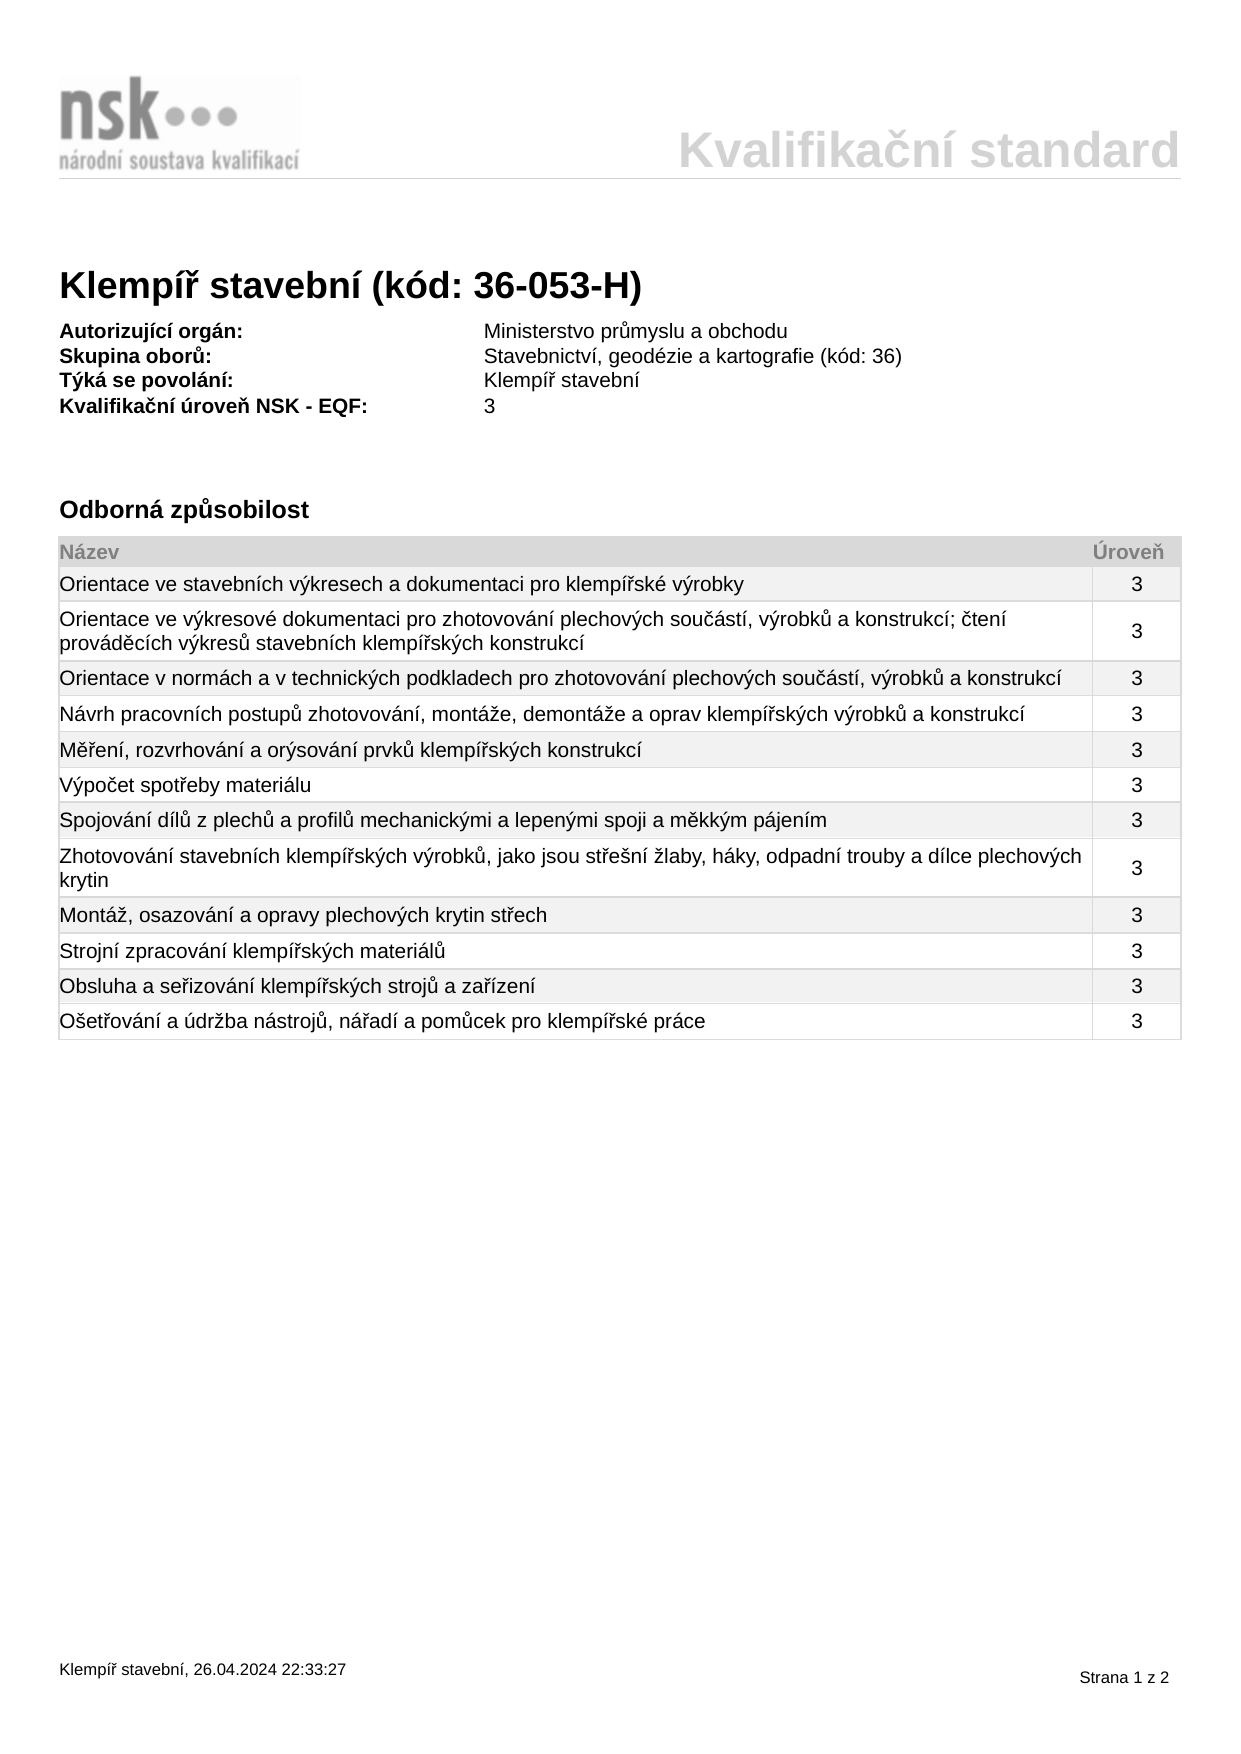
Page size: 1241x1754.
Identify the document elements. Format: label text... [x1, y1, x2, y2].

table_cell Orientace ve výkresové dokumentaci pro zhotovování plechových součástí, výrobků a konstrukcí; čtení prováděcích výkresů stavebních klempířských konstrukcí [60, 602, 1092, 660]
table_cell Klempíř stavební, 26.04.2024 22:33:27 [59, 1660, 862, 1696]
table_cell [59, 196, 483, 224]
table_cell [862, 307, 1093, 319]
table_cell Strana 1 z 2 [862, 1660, 1169, 1696]
table_cell [59, 418, 483, 489]
table_cell [59, 307, 483, 319]
table_cell [484, 307, 620, 319]
table_cell Název [60, 537, 1092, 566]
table_cell 3 [1093, 970, 1180, 1002]
table_cell 3 [1093, 768, 1180, 801]
table_cell [626, 1499, 862, 1659]
table_cell [484, 524, 620, 536]
table_cell [620, 307, 626, 319]
table_cell [620, 524, 626, 536]
table_cell [1093, 1040, 1169, 1338]
table_cell 3 [1093, 934, 1180, 968]
table_cell 3 [1093, 839, 1180, 896]
table_cell Obsluha a seřizování klempířských strojů a zařízení [60, 970, 1092, 1002]
table_cell [1169, 418, 1181, 489]
table_cell Návrh pracovních postupů zhotovování, montáže, demontáže a oprav klempířských výrobků a konstrukcí [60, 696, 1092, 731]
table_cell Měření, rozvrhování a orýsování prvků klempířských konstrukcí [60, 732, 1092, 767]
table_cell 3 [1093, 803, 1180, 837]
table_cell [626, 196, 862, 224]
table_cell [1169, 1040, 1181, 1338]
table_cell [59, 1499, 483, 1659]
table_cell [626, 1040, 862, 1338]
table_header [621, 59, 626, 172]
table_cell [620, 1040, 626, 1338]
table_cell Kvalifikační úroveň NSK - EQF: [59, 394, 483, 417]
table_cell [59, 172, 483, 178]
table_cell [1169, 1660, 1181, 1696]
table_cell Orientace ve stavebních výkresech a dokumentaci pro klempířské výrobky [60, 567, 1092, 600]
table_cell [862, 196, 1093, 224]
table_cell [1169, 1339, 1181, 1499]
table_cell [620, 1499, 626, 1659]
table_cell Orientace v normách a v technických podkladech pro zhotovování plechových součástí, výrobků a konstrukcí [60, 662, 1092, 695]
table_cell [59, 1040, 483, 1338]
table_cell [862, 418, 1093, 489]
table_cell [59, 524, 483, 536]
table_cell Týká se povolání: [59, 368, 483, 392]
table_cell [862, 1499, 1093, 1659]
table_cell [862, 524, 1093, 536]
table_cell [1169, 524, 1181, 536]
table_cell [626, 307, 862, 319]
table_cell Ministerstvo průmyslu a obchodu [484, 319, 1181, 344]
table_cell Úroveň [1093, 537, 1180, 566]
table_cell [59, 1339, 483, 1499]
table_cell Montáž, osazování a opravy plechových krytin střech [60, 898, 1092, 932]
table_cell Klempíř stavební [484, 368, 1181, 393]
table_cell Autorizující orgán: [59, 319, 483, 343]
table_cell [484, 1339, 620, 1499]
table_cell [59, 179, 1181, 196]
table_cell [1093, 1499, 1169, 1659]
table_cell 3 [484, 394, 1181, 417]
table_cell [626, 524, 862, 536]
table_cell [1169, 196, 1181, 224]
table_cell [626, 418, 862, 489]
table_cell [484, 172, 620, 178]
table_header Kvalifikační standard [626, 59, 1181, 178]
table_cell Strojní zpracování klempířských materiálů [60, 934, 1092, 968]
table_cell Ošetřování a údržba nástrojů, nářadí a pomůcek pro klempířské práce [60, 1004, 1092, 1038]
table_cell [862, 1040, 1093, 1338]
table_cell Zhotovování stavebních klempířských výrobků, jako jsou střešní žlaby, háky, odpadní trouby a dílce plechových krytin [60, 839, 1092, 896]
table_cell 3 [1093, 567, 1180, 600]
table_cell [862, 1339, 1093, 1499]
table_cell Skupina oborů: [59, 344, 483, 368]
table_cell 3 [1093, 732, 1180, 767]
table_cell [626, 1339, 862, 1499]
table_cell Klempíř stavební (kód: 36-053-H) [59, 224, 1181, 307]
table_cell [1093, 1339, 1169, 1499]
table_cell [1093, 196, 1169, 224]
table_cell 3 [1093, 602, 1180, 660]
table_cell [1093, 524, 1169, 536]
table_cell [620, 418, 626, 489]
table_cell [1169, 307, 1181, 319]
table_cell [1093, 307, 1169, 319]
table_cell 3 [1093, 696, 1180, 731]
table_cell [1169, 1499, 1181, 1659]
table_cell [484, 1040, 620, 1338]
table_cell [484, 1499, 620, 1659]
table_cell [1093, 418, 1169, 489]
table_cell Spojování dílů z plechů a profilů mechanickými a lepenými spoji a měkkým pájením [60, 803, 1092, 837]
table_cell 3 [1093, 898, 1180, 932]
table_cell [620, 196, 626, 224]
table_cell 3 [1093, 1004, 1180, 1038]
table_cell Výpočet spotřeby materiálu [60, 768, 1092, 801]
table_cell [484, 418, 620, 489]
table_cell Odborná způsobilost [59, 489, 1181, 524]
table_cell Stavebnictví, geodézie a kartografie (kód: 36) [484, 344, 1181, 368]
picture [58, 59, 621, 172]
table_cell 3 [1093, 662, 1180, 695]
table_cell [484, 196, 620, 224]
table_cell [620, 1339, 626, 1499]
